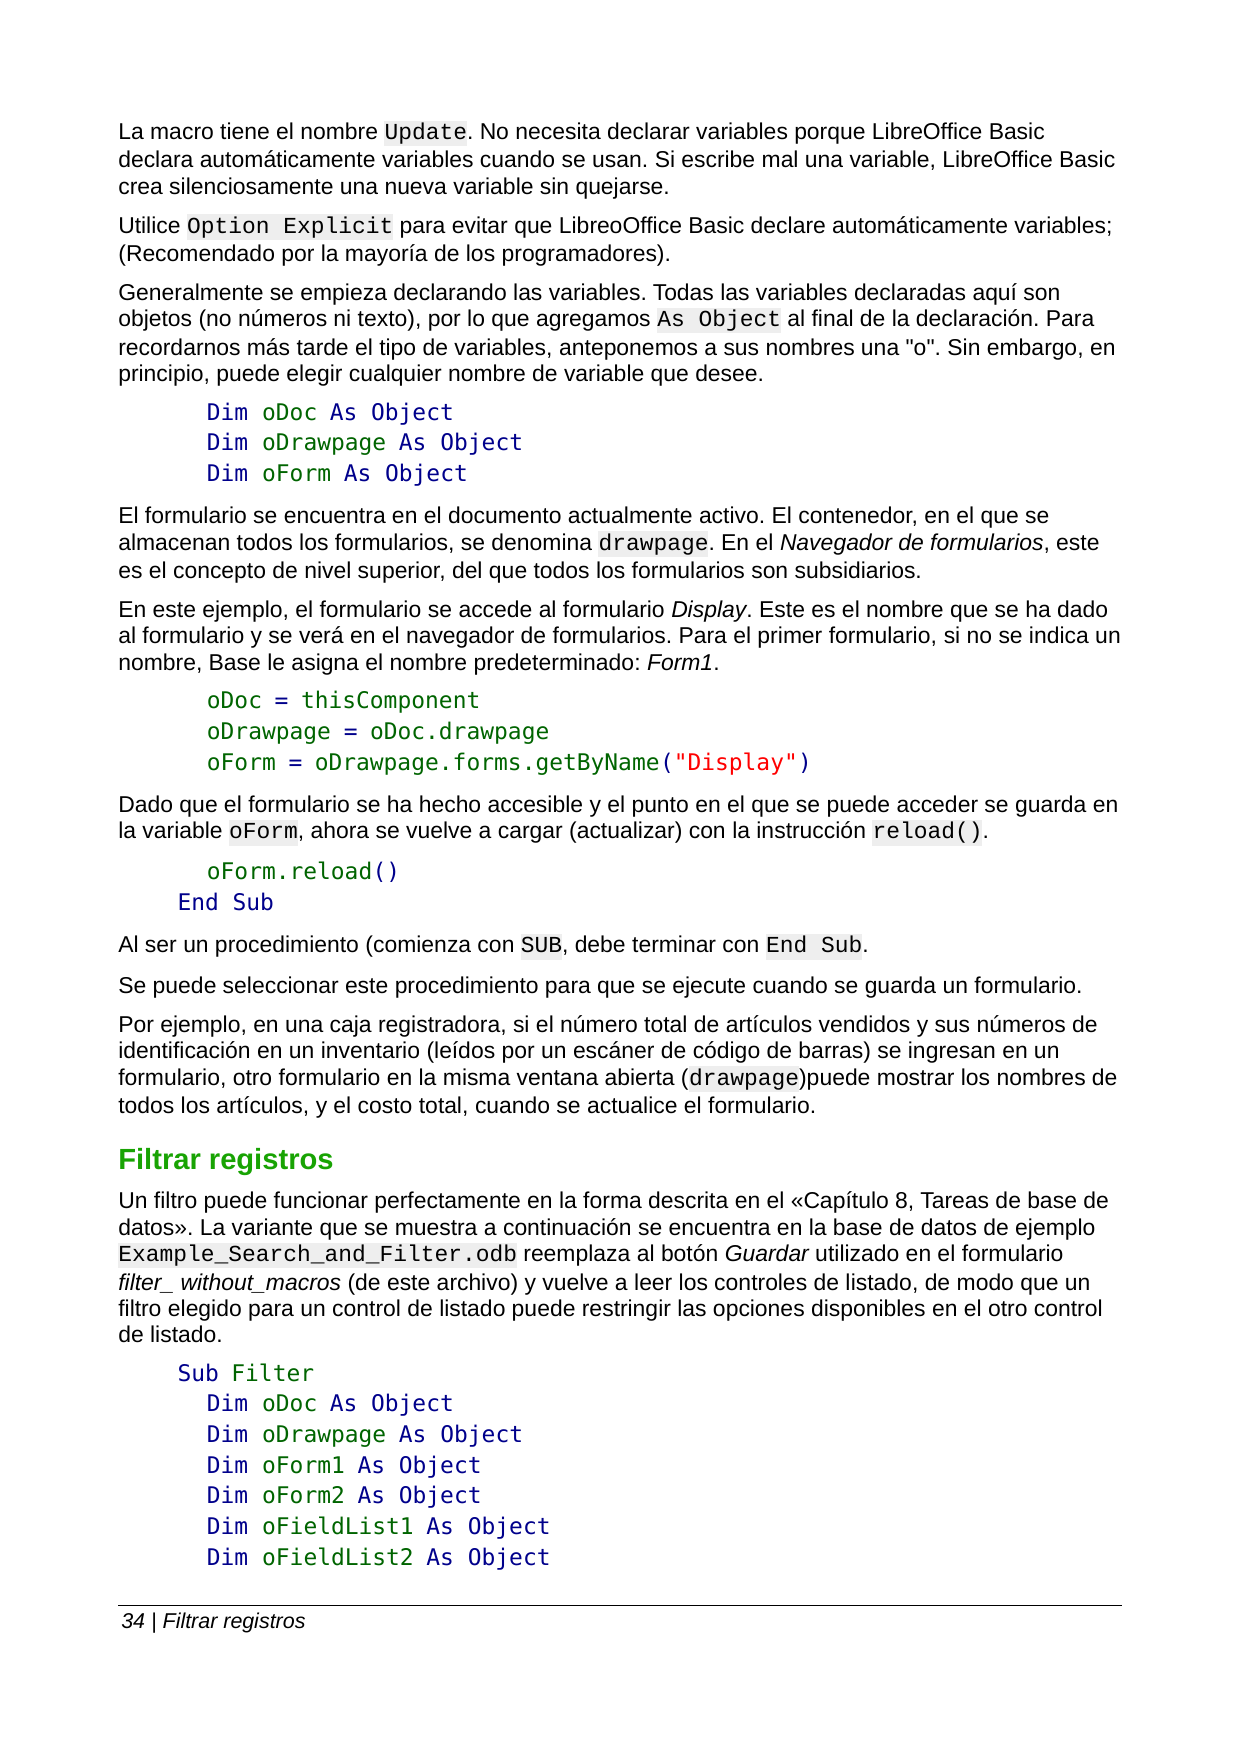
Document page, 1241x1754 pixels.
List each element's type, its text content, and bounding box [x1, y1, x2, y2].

text Dim oDrawpage As Object [177, 1421, 1122, 1448]
text Por ejemplo, en una caja registradora, si el número total de artículos vendidos y sus números de identificación en un inventario (leídos por un escáner de código de barras) se ingresan en un formulario, otro formulario en la misma ventana abierta (drawpage)puede mostrar los nombres de todos los artículos, y el costo total, cuando se actualice el formulario. [118, 1011, 1122, 1118]
text Dim oForm1 As Object [177, 1452, 1122, 1478]
text El formulario se encuentra en el documento actualmente activo. El contenedor, en el que se almacenan todos los formularios, se denomina drawpage. En el Navegador de formularios, este es el concepto de nivel superior, del que todos los formularios son subsidiarios. [118, 502, 1122, 583]
text Un filtro puede funcionar perfectamente en la forma descrita en el «Capítulo 8, Tareas de base de datos». La variante que se muestra a continuación se encuentra en la base de datos de ejemplo Example_Search_and_Filter.odb reemplaza al botón Guardar utilizado en el formulario filter_ without_macros (de este archivo) y vuelve a leer los controles de listado, de modo que un filtro elegido para un control de listado puede restringir las opciones disponibles en el otro control de listado. [118, 1187, 1122, 1347]
text oDrawpage = oDoc.drawpage [177, 718, 1122, 745]
text Dim oDoc As Object [177, 399, 1122, 425]
text Utilice Option Explicit para evitar que LibreoOffice Basic declare automáticamente variables; (Recomendado por la mayoría de los programadores). [118, 212, 1122, 266]
text En este ejemplo, el formulario se accede al formulario Display. Este es el nombre que se ha dado al formulario y se verá en el navegador de formularios. Para el primer formulario, si no se indica un nombre, Base le asigna el nombre predeterminado: Form1. [118, 596, 1122, 675]
text Se puede seleccionar este procedimiento para que se ejecute cuando se guarda un formulario. [118, 972, 1122, 998]
text Generalmente se empieza declarando las variables. Todas las variables declaradas aquí son objetos (no números ni texto), por lo que agregamos As Object al final de la declaración. Para recordarnos más tarde el tipo de variables, anteponemos a sus nombres una "o". Sin embargo, en principio, puede elegir cualquier nombre de variable que desee. [118, 279, 1122, 386]
text Sub Filter [177, 1360, 1122, 1387]
text Dim oDrawpage As Object [177, 429, 1122, 456]
text Dim oFieldList2 As Object [177, 1544, 1122, 1570]
text Dim oDoc As Object [177, 1391, 1122, 1417]
text Dim oFieldList1 As Object [177, 1513, 1122, 1540]
text End Sub [177, 889, 1122, 916]
text Dim oForm As Object [177, 460, 1122, 487]
text Dado que el formulario se ha hecho accesible y el punto en el que se puede acceder se guarda en la variable oForm, ahora se vuelve a cargar (actualizar) con la instrucción reload(). [118, 791, 1122, 846]
subtitle Filtrar registros [118, 1142, 1122, 1176]
text Al ser un procedimiento (comienza con SUB, debe terminar con End Sub. [118, 931, 1122, 960]
text oForm.reload() [177, 858, 1122, 885]
text La macro tiene el nombre Update. No necesita declarar variables porque LibreOffice Basic declara automáticamente variables cuando se usan. Si escribe mal una variable, LibreOffice Basic crea silenciosamente una nueva variable sin quejarse. [118, 118, 1122, 199]
text oForm = oDrawpage.forms.getByName("Display") [177, 749, 1122, 775]
text oDoc = thisComponent [177, 687, 1122, 714]
text Dim oForm2 As Object [177, 1482, 1122, 1509]
